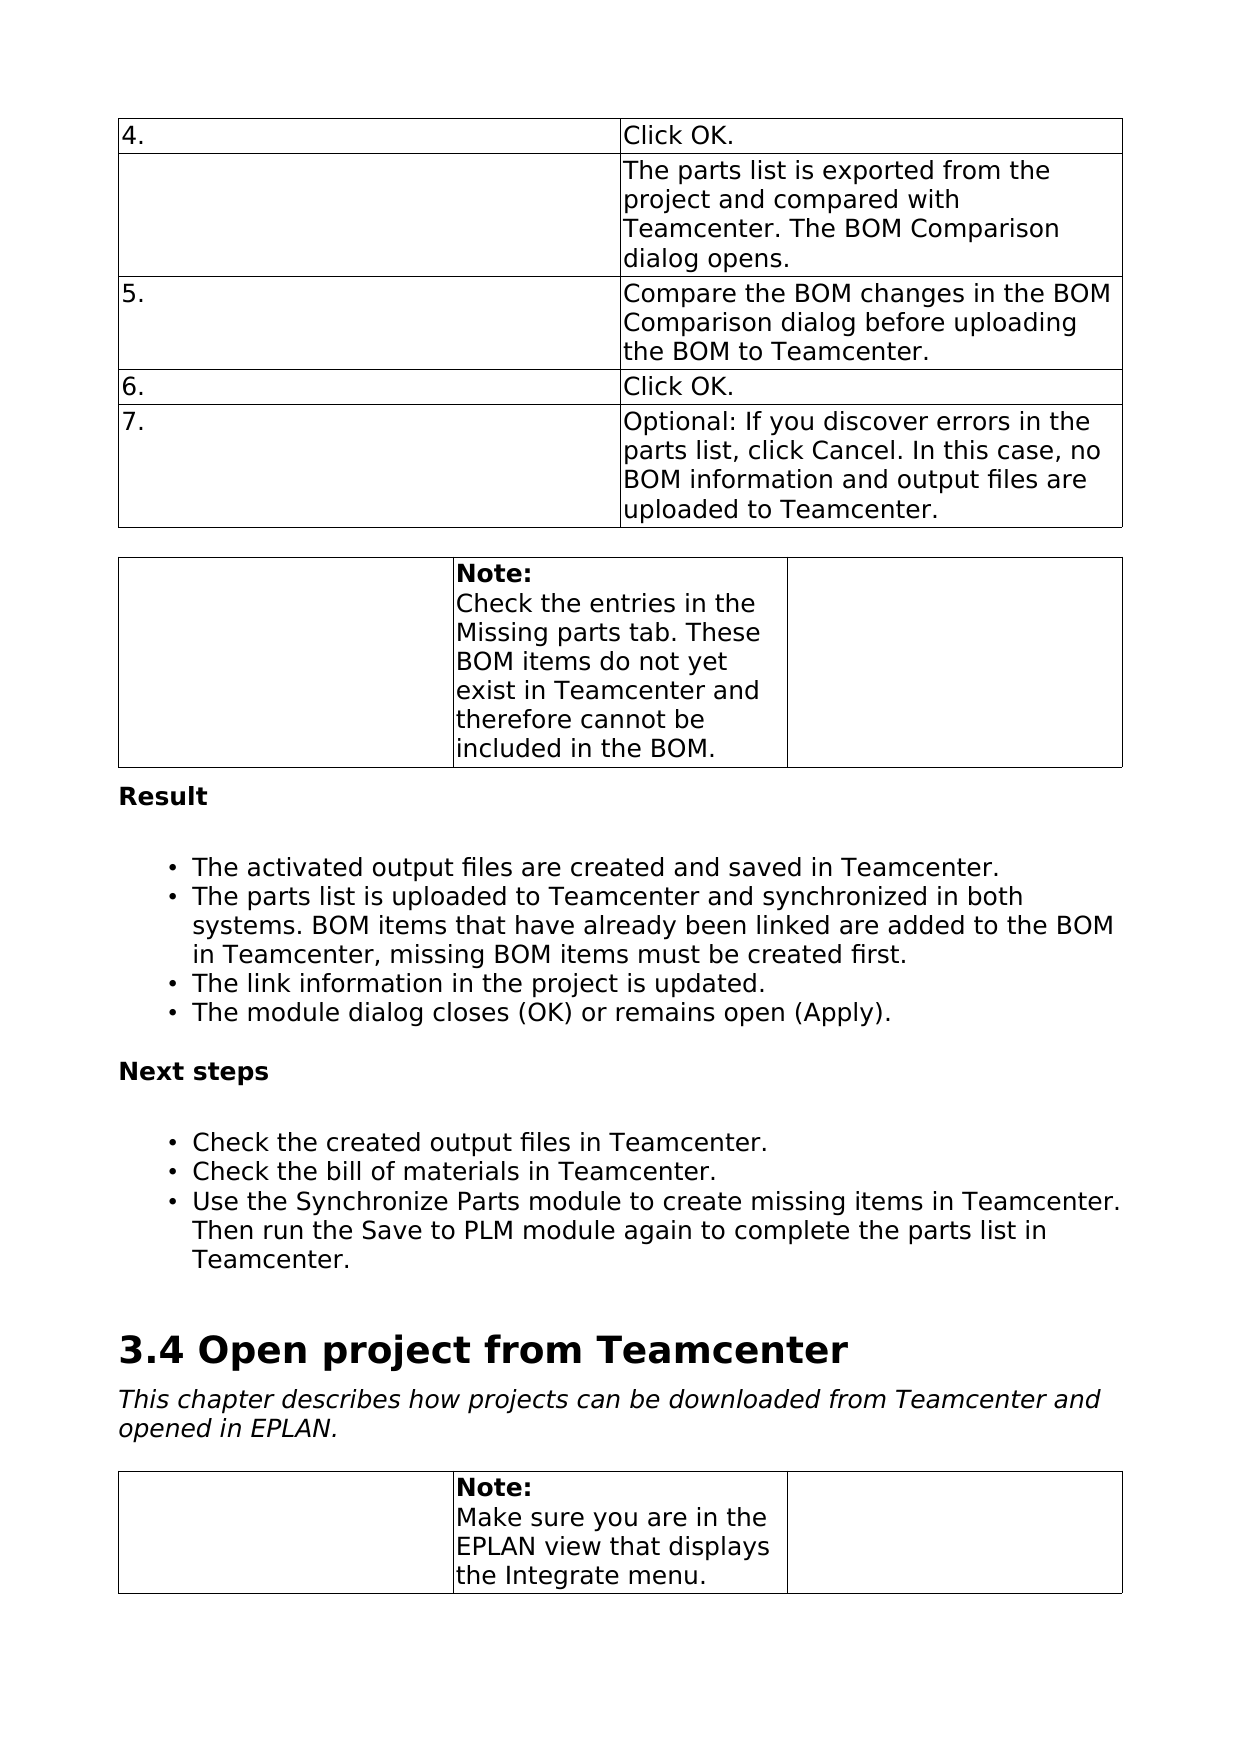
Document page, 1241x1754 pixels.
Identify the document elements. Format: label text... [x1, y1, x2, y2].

table_header [119, 558, 453, 767]
table_cell Click OK. [621, 119, 1122, 153]
table_header [119, 1472, 453, 1593]
table_cell Optional: If you discover errors in the parts list, click Cancel. In this case, no BOM information and output files are uploaded to Teamcenter. [621, 405, 1122, 527]
text This chapter describes how projects can be downloaded from Teamcenter and opened in EPLAN. [118, 1385, 1122, 1443]
text Result [118, 782, 1122, 811]
list The parts list is uploaded to Teamcenter and synchronized in both systems. BOM items that have already been linked are added to the BOM in Teamcenter, missing BOM items must be created first. [177, 882, 1122, 969]
table_cell [119, 154, 620, 276]
text Next steps [118, 1057, 1122, 1086]
table_cell 4. [119, 119, 620, 153]
subtitle 3.4 Open project from Teamcenter [118, 1329, 1122, 1372]
table_header Note: Make sure you are in the EPLAN view that displays the Integrate menu. [454, 1472, 787, 1593]
table_cell 6. [119, 370, 620, 404]
table_cell Click OK. [621, 370, 1122, 404]
list The module dialog closes (OK) or remains open (Apply). [177, 999, 1122, 1028]
table_cell The parts list is exported from the project and compared with Teamcenter. The BOM Comparison dialog opens. [621, 154, 1122, 276]
table_cell 7. [119, 405, 620, 527]
list The activated output files are created and saved in Teamcenter. [177, 853, 1122, 882]
table_header Note: Check the entries in the Missing parts tab. These BOM items do not yet exist in Teamcenter and therefore cannot be included in the BOM. [454, 558, 787, 767]
list Use the Synchronize Parts module to create missing items in Teamcenter. Then run the Save to PLM module again to complete the parts list in Teamcenter. [177, 1187, 1122, 1274]
list Check the created output files in Teamcenter. [177, 1128, 1122, 1158]
list The link information in the project is updated. [177, 969, 1122, 999]
table_cell Compare the BOM changes in the BOM Comparison dialog before uploading the BOM to Teamcenter. [621, 277, 1122, 369]
table_cell 5. [119, 277, 620, 369]
list Check the bill of materials in Teamcenter. [177, 1158, 1122, 1187]
table_header [788, 1472, 1122, 1593]
table_header [788, 558, 1122, 767]
